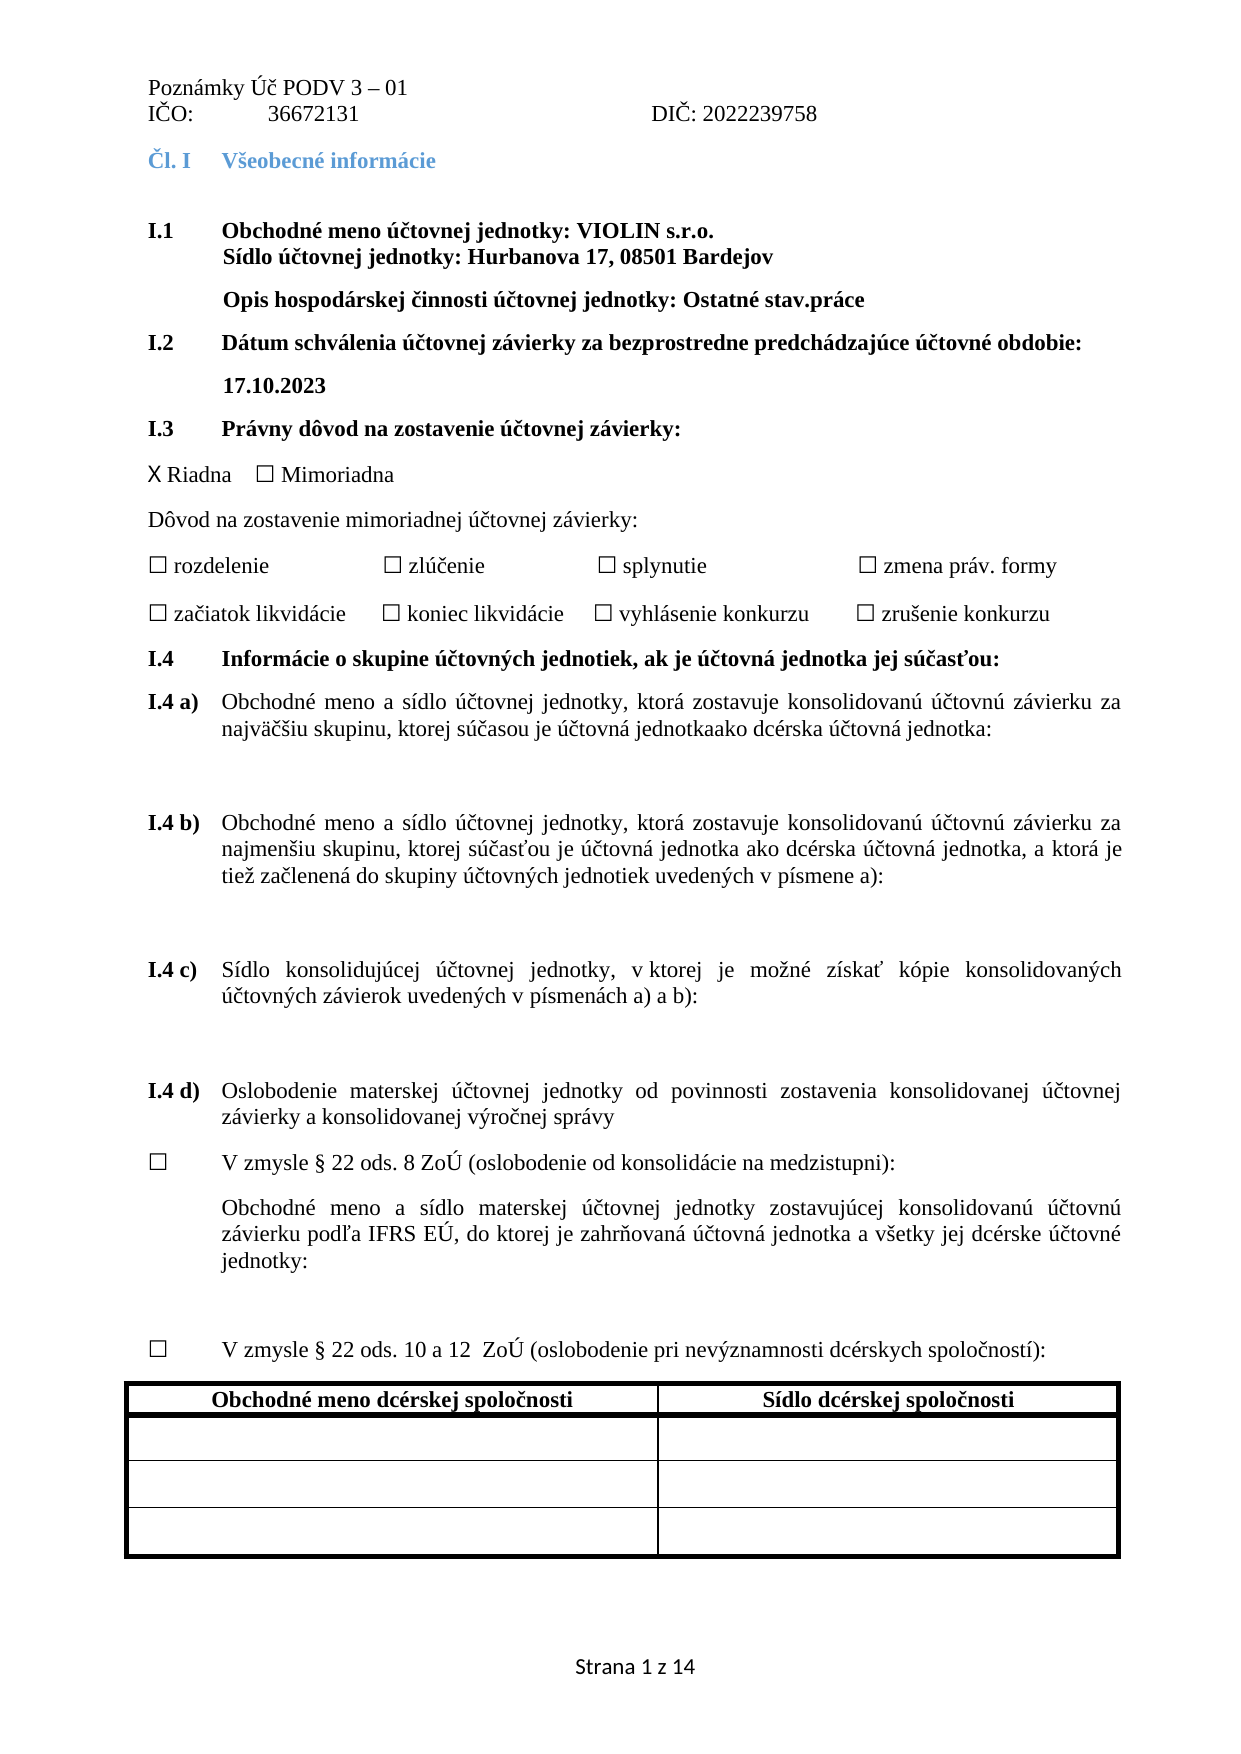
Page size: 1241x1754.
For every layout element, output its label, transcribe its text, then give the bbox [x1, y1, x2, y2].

table_cell [129, 1461, 657, 1507]
list Opis hospodárskej činnosti účtovnej jednotky: Ostatné stav.práce [223, 286, 1122, 313]
table_header Obchodné meno dcérskej spoločnosti [129, 1386, 657, 1412]
table_header Sídlo dcérskej spoločnosti [659, 1386, 1116, 1412]
text Obchodné meno a sídlo materskej účtovnej jednotky zostavujúcej konsolidovanú účtovnú závierku podľa IFRS EÚ, do ktorej je zahrňovaná účtovná jednotka a všetky jej dcérske účtovné jednotky: [221, 1194, 1122, 1273]
list I.3 Právny dôvod na zostavenie účtovnej závierky: [148, 415, 1122, 442]
text ☐ V zmysle § 22 ods. 8 ZoÚ (oslobodenie od konsolidácie na medzistupni): [148, 1146, 1122, 1177]
table_cell [129, 1508, 657, 1554]
list X Riadna ☐ Mimoriadna [148, 458, 1122, 490]
text I.4 c) Sídlo konsolidujúcej účtovnej jednotky, v ktorej je možné získať kópie konsolidovaných účtovných závierok uvedených v písmenách a) a b): [148, 956, 1122, 1009]
list Sídlo účtovnej jednotky: Hurbanova 17, 08501 Bardejov [223, 243, 1122, 270]
table_cell [659, 1418, 1116, 1459]
text I.4 b) Obchodné meno a sídlo účtovnej jednotky, ktorá zostavuje konsolidovanú účtovnú závierku za najmenšiu skupinu, ktorej súčasťou je účtovná jednotka ako dcérska účtovná jednotka, a ktorá je tiež začlenená do skupiny účtovných jednotiek uvedených v písmene a): [148, 809, 1122, 888]
list I.2 Dátum schválenia účtovnej závierky za bezprostredne predchádzajúce účtovné obdobie: [148, 329, 1122, 356]
table_cell [659, 1508, 1116, 1554]
list 17.10.2023 [223, 372, 1122, 399]
text I.4 d) Oslobodenie materskej účtovnej jednotky od povinnosti zostavenia konsolidovanej účtovnej závierky a konsolidovanej výročnej správy [148, 1077, 1122, 1129]
list Dôvod na zostavenie mimoriadnej účtovnej závierky: [148, 506, 1122, 533]
list ☐ rozdelenie ☐ zlúčenie ☐ splynutie ☐ zmena práv. formy [148, 549, 1122, 581]
text Čl. I Všeobecné informácie [148, 148, 1122, 174]
text ☐ V zmysle § 22 ods. 10 a 12 ZoÚ (oslobodenie pri nevýznamnosti dcérskych spoločností): [148, 1333, 1122, 1364]
text I.1 Obchodné meno účtovnej jednotky: VIOLIN s.r.o. [148, 217, 1122, 243]
text I.4 Informácie o skupine účtovných jednotiek, ak je účtovná jednotka jej súčasťou: [148, 645, 1122, 672]
list ☐ začiatok likvidácie ☐ koniec likvidácie ☐ vyhlásenie konkurzu ☐ zrušenie konkurzu [148, 597, 1122, 628]
table_cell [129, 1418, 657, 1459]
text I.4 a) Obchodné meno a sídlo účtovnej jednotky, ktorá zostavuje konsolidovanú účtovnú závierku za najväčšiu skupinu, ktorej súčasou je účtovná jednotkaako dcérska účtovná jednotka: [148, 688, 1122, 741]
table_cell [659, 1461, 1116, 1507]
